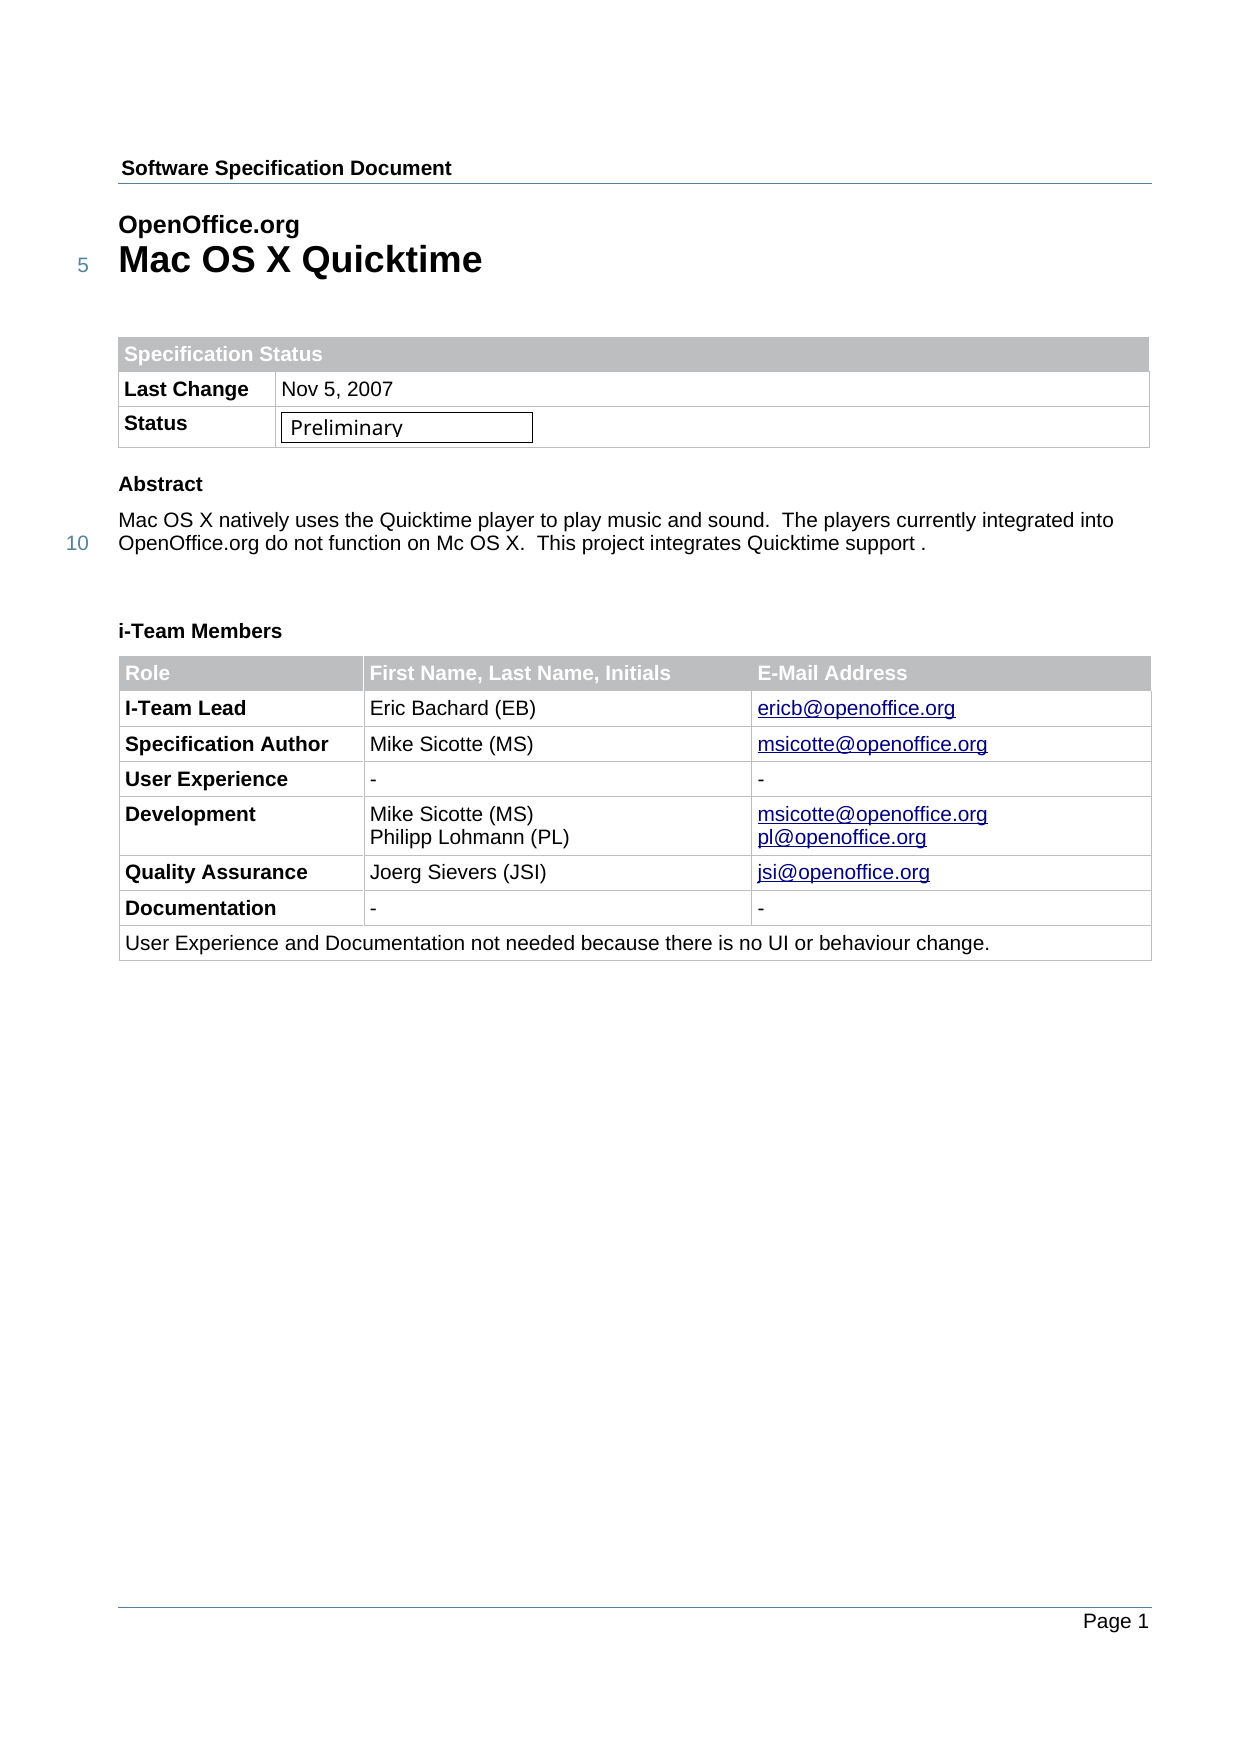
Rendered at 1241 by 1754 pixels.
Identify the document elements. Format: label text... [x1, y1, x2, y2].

table_cell msicotte@openoffice.org [752, 727, 1151, 761]
table_header E-Mail Address [751, 656, 1151, 691]
table_cell - [752, 891, 1151, 925]
table_cell Eric Bachard (EB) [365, 691, 751, 726]
table_cell jsi@openoffice.org [752, 856, 1151, 890]
text Software Specification Document [118, 154, 1152, 183]
table_header First Name, Last Name, Initials [364, 656, 751, 691]
table_cell Nov 5, 2007 [276, 372, 1149, 406]
table_cell Development [120, 797, 363, 855]
table_cell - [365, 762, 751, 796]
table_cell User Experience and Documentation not needed because there is no UI or behaviour change. [120, 926, 1151, 960]
subtitle i-Team Members [118, 620, 1152, 643]
table_cell Mike Sicotte (MS) [365, 727, 751, 761]
table_cell ericb@openoffice.org [752, 691, 1151, 726]
table_cell Specification Author [120, 727, 363, 761]
table_cell User Experience [120, 762, 363, 796]
table_cell Last Change [119, 372, 275, 406]
table_cell I-Team Lead [120, 691, 363, 726]
table_header Specification Status [118, 337, 1149, 371]
table_cell Documentation [120, 891, 363, 925]
text Mac OS X natively uses the Quicktime player to play music and sound. The players currently integrated into OpenOffice.org do not function on Mc OS X. This project integrates Quicktime support . [118, 508, 1152, 555]
table_cell - [752, 762, 1151, 796]
text OpenOffice.org [118, 211, 1152, 239]
table_cell Status [119, 407, 275, 447]
table_cell PRELIMINARY status is the initial conception of a specification. STANDARD A specification with status Standard is considered to be stable and has the approval of the i-Team. OBSOLETE An Obsolete specification is a specification that has been identified unnecessary. For example due to; technology changes or changes in other standards or specifications. [276, 407, 1149, 447]
table_cell Mike Sicotte (MS) Philipp Lohmann (PL) [365, 797, 751, 855]
table_header Role [119, 656, 363, 691]
text Mac OS X Quicktime [118, 239, 1152, 281]
table_cell - [365, 891, 751, 925]
subtitle Abstract [118, 472, 1152, 496]
table_cell Quality Assurance [120, 856, 363, 890]
table_cell Joerg Sievers (JSI) [365, 856, 751, 890]
table_cell msicotte@openoffice.org pl@openoffice.org [752, 797, 1151, 855]
